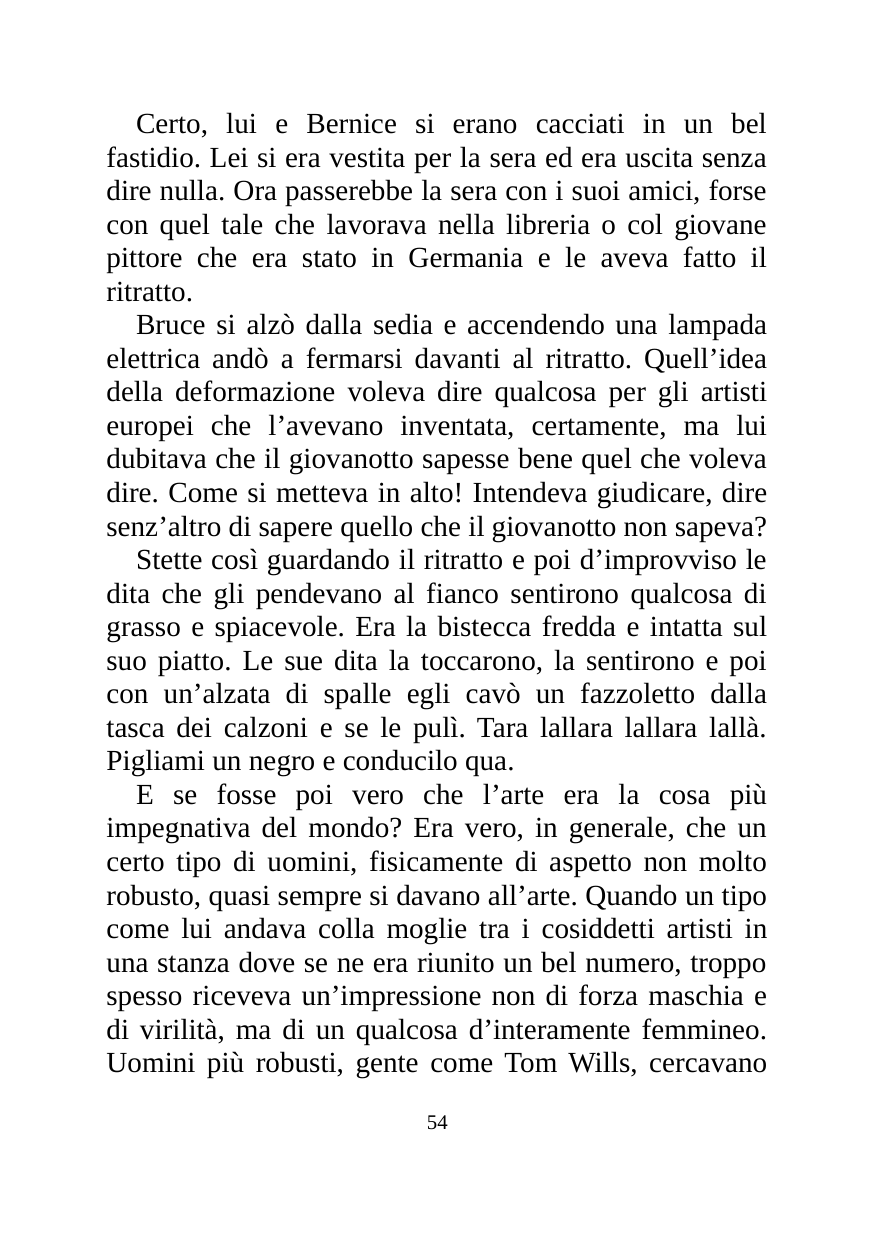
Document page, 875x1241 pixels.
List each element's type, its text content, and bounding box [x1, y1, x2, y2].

text Bruce si alzò dalla sedia e accendendo una lampada elettrica andò a fermarsi davanti al ritratto. Quell’idea della deformazione voleva dire qualcosa per gli artisti europei che l’avevano inventata, certamente, ma lui dubitava che il giovanotto sapesse bene quel che voleva dire. Come si metteva in alto! Intendeva giudicare, dire senz’altro di sapere quello che il giovanotto non sapeva? [106, 307, 768, 542]
text E se fosse poi vero che l’arte era la cosa più impegnativa del mondo? Era vero, in generale, che un certo tipo di uomini, fisicamente di aspetto non molto robusto, quasi sempre si davano all’arte. Quando un tipo come lui andava colla moglie tra i cosiddetti artisti in una stanza dove se ne era riunito un bel numero, troppo spesso riceveva un’impressione non di forza maschia e di virilità, ma di un qualcosa d’interamente femmineo. Uomini più robusti, gente come Tom Wills, cercavano [106, 777, 768, 1079]
text Certo, lui e Bernice si erano cacciati in un bel fastidio. Lei si era vestita per la sera ed era uscita senza dire nulla. Ora passerebbe la sera con i suoi amici, forse con quel tale che lavorava nella libreria o col giovane pittore che era stato in Germania e le aveva fatto il ritratto. [106, 106, 768, 307]
text Stette così guardando il ritratto e poi d’improvviso le dita che gli pendevano al fianco sentirono qualcosa di grasso e spiacevole. Era la bistecca fredda e intatta sul suo piatto. Le sue dita la toccarono, la sentirono e poi con un’alzata di spalle egli cavò un fazzoletto dalla tasca dei calzoni e se le pulì. Tara lallara lallara lallà. Pigliami un negro e conducilo qua. [106, 542, 768, 777]
